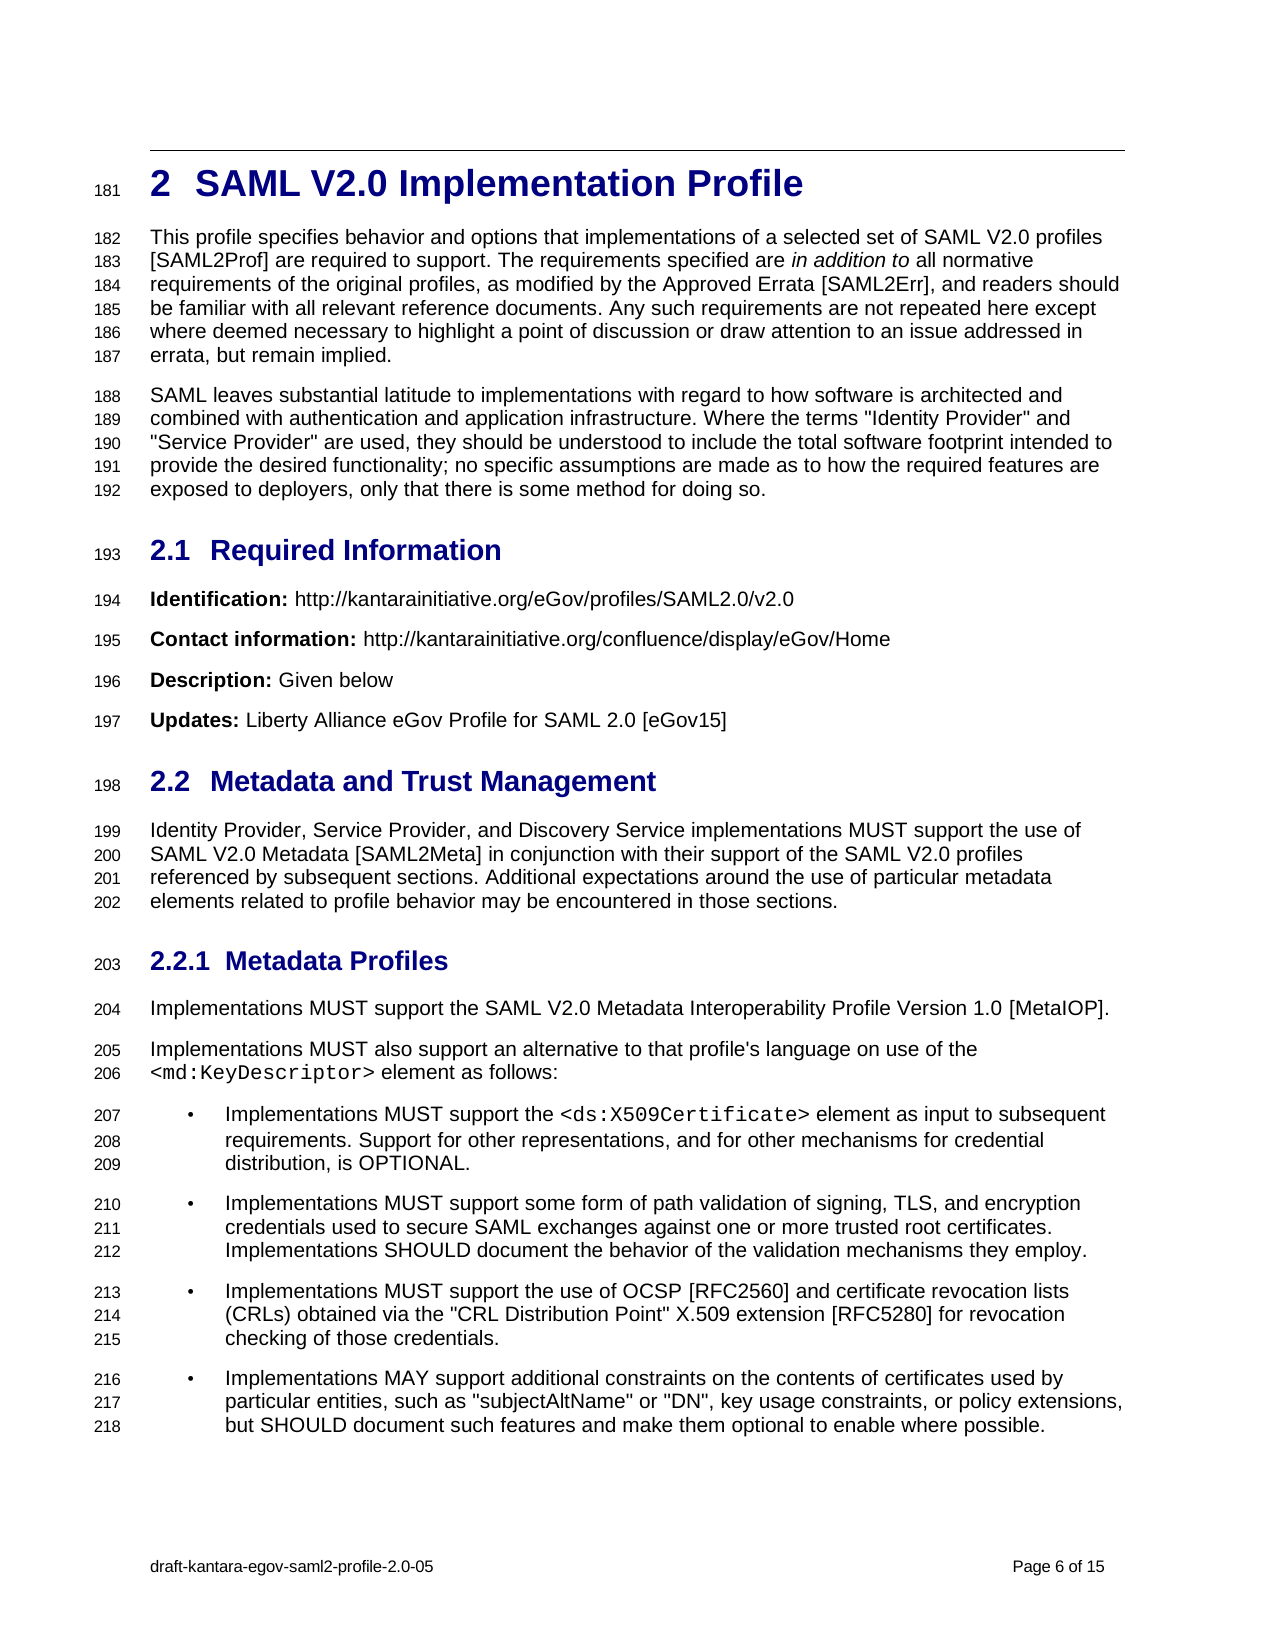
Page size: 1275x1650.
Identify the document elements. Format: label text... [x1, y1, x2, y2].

subtitle SAML V2.0 Implementation Profile [150, 151, 1125, 204]
subtitle Metadata Profiles [150, 946, 1125, 976]
list Implementations MUST support some form of path validation of signing, TLS, and encryption credentials used to secure SAML exchanges against one or more trusted root certificates. Implementations SHOULD document the behavior of the validation mechanisms they employ. [187, 1192, 1125, 1262]
text Identification: http://kantarainitiative.org/eGov/profiles/SAML2.0/v2.0 [150, 588, 1125, 611]
list Implementations MUST support the <ds:X509Certificate> element as input to subsequent requirements. Support for other representations, and for other mechanisms for credential distribution, is OPTIONAL. [187, 1103, 1125, 1175]
text Updates: Liberty Alliance eGov Profile for SAML 2.0 [eGov15] [150, 708, 1125, 732]
subtitle Metadata and Trust Management [150, 765, 1125, 798]
text Description: Given below [150, 668, 1125, 692]
text Contact information: http://kantarainitiative.org/confluence/display/eGov/Home [150, 628, 1125, 651]
list Implementations MUST support the use of OCSP [RFC2560] and certificate revocation lists (CRLs) obtained via the "CRL Distribution Point" X.509 extension [RFC5280] for revocation checking of those credentials. [187, 1279, 1125, 1350]
text Identity Provider, Service Provider, and Discovery Service implementations MUST support the use of SAML V2.0 Metadata [SAML2Meta] in conjunction with their support of the SAML V2.0 profiles referenced by subsequent sections. Additional expectations around the use of particular metadata elements related to profile behavior may be encountered in those sections. [150, 818, 1125, 913]
text SAML leaves substantial latitude to implementations with regard to how software is architected and combined with authentication and application infrastructure. Where the terms "Identity Provider" and "Service Provider" are used, they should be understood to include the total software footprint intended to provide the desired functionality; no specific assumptions are made as to how the required features are exposed to deployers, only that there is some method for doing so. [150, 383, 1125, 501]
list Implementations MAY support additional constraints on the contents of certificates used by particular entities, such as "subjectAltName" or "DN", key usage constraints, or policy extensions, but SHOULD document such features and make them optional to enable where possible. [187, 1366, 1125, 1437]
text Implementations MUST also support an alternative to that profile's language on use of the <md:KeyDescriptor> element as follows: [150, 1037, 1125, 1086]
text Implementations MUST support the SAML V2.0 Metadata Interoperability Profile Version 1.0 [MetaIOP]. [150, 997, 1125, 1020]
text This profile specifies behavior and options that implementations of a selected set of SAML V2.0 profiles [SAML2Prof] are required to support. The requirements specified are in addition to all normative requirements of the original profiles, as modified by the Approved Errata [SAML2Err], and readers should be familiar with all relevant reference documents. Any such requirements are not repeated here except where deemed necessary to highlight a point of discussion or draw attention to an issue addressed in errata, but remain implied. [150, 225, 1125, 367]
subtitle Required Information [150, 534, 1125, 567]
